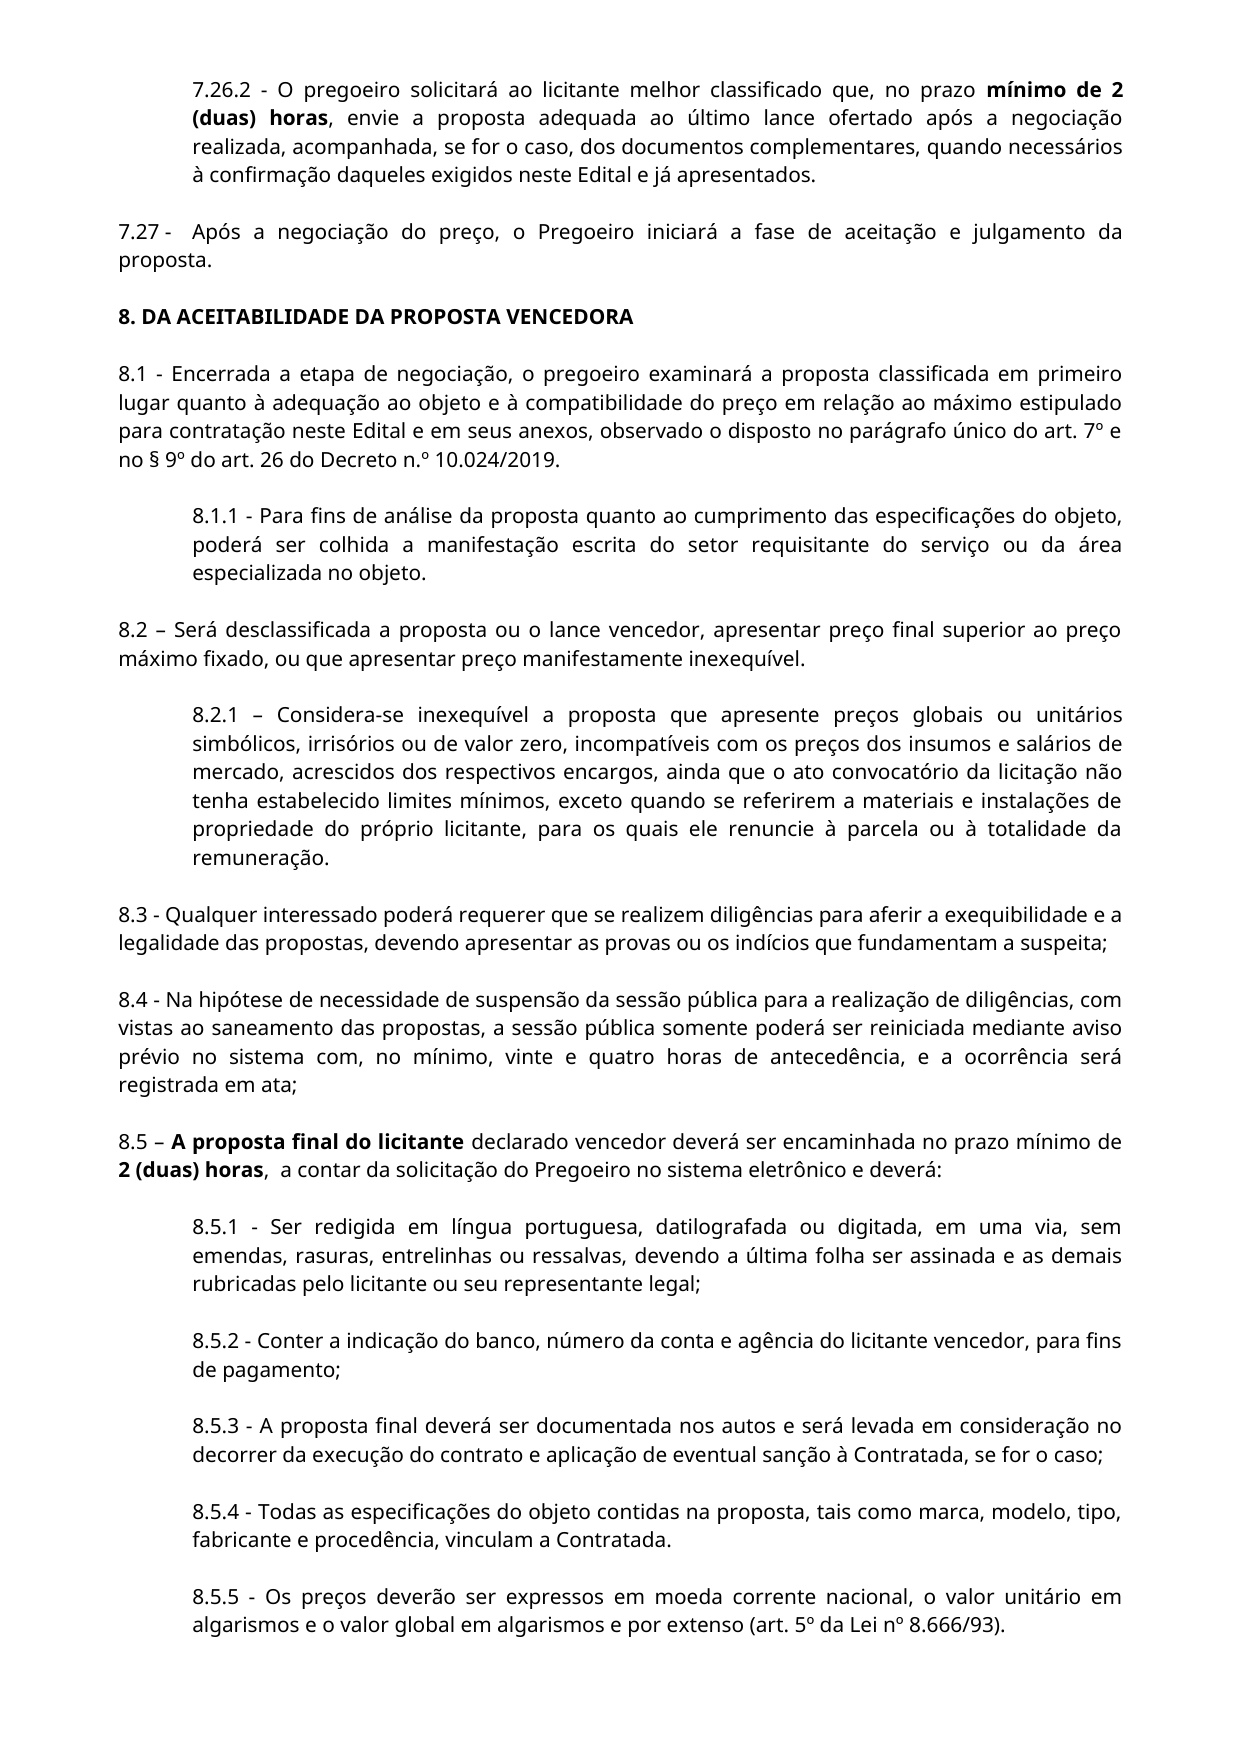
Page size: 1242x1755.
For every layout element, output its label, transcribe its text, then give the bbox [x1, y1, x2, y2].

text 8.1.1 - Para fins de análise da proposta quanto ao cumprimento das especificações do objeto, poderá ser colhida a manifestação escrita do setor requisitante do serviço ou da área especializada no objeto. [192, 502, 1123, 587]
text 8.2.1 – Considera-se inexequível a proposta que apresente preços globais ou unitários simbólicos, irrisórios ou de valor zero, incompatíveis com os preços dos insumos e salários de mercado, acrescidos dos respectivos encargos, ainda que o ato convocatório da licitação não tenha estabelecido limites mínimos, exceto quando se referirem a materiais e instalações de propriedade do próprio licitante, para os quais ele renuncie à parcela ou à totalidade da remuneração. [192, 701, 1123, 871]
text 8.5.5 - Os preços deverão ser expressos em moeda corrente nacional, o valor unitário em algarismos e o valor global em algarismos e por extenso (art. 5º da Lei nº 8.666/93). [192, 1582, 1123, 1639]
text 8.5.1 - Ser redigida em língua portuguesa, datilografada ou digitada, em uma via, sem emendas, rasuras, entrelinhas ou ressalvas, devendo a última folha ser assinada e as demais rubricadas pelo licitante ou seu representante legal; [192, 1212, 1123, 1298]
text 8.5 – A proposta final do licitante declarado vencedor deverá ser encaminhada no prazo mínimo de 2 (duas) horas, a contar da solicitação do Pregoeiro no sistema eletrônico e deverá: [118, 1127, 1123, 1184]
text 8.5.3 - A proposta final deverá ser documentada nos autos e será levada em consideração no decorrer da execução do contrato e aplicação de eventual sanção à Contratada, se for o caso; [192, 1412, 1123, 1468]
text 8.5.2 - Conter a indicação do banco, número da conta e agência do licitante vencedor, para fins de pagamento; [192, 1326, 1123, 1383]
text 7.26.2 - O pregoeiro solicitará ao licitante melhor classificado que, no prazo mínimo de 2 (duas) horas, envie a proposta adequada ao último lance ofertado após a negociação realizada, acompanhada, se for o caso, dos documentos complementares, quando necessários à confirmação daqueles exigidos neste Edital e já apresentados. [192, 75, 1123, 189]
text 8.3 - Qualquer interessado poderá requerer que se realizem diligências para aferir a exequibilidade e a legalidade das propostas, devendo apresentar as provas ou os indícios que fundamentam a suspeita; [118, 900, 1123, 957]
text 8.4 - Na hipótese de necessidade de suspensão da sessão pública para a realização de diligências, com vistas ao saneamento das propostas, a sessão pública somente poderá ser reiniciada mediante aviso prévio no sistema com, no mínimo, vinte e quatro horas de antecedência, e a ocorrência será registrada em ata; [118, 985, 1123, 1099]
text 8. DA ACEITABILIDADE DA PROPOSTA VENCEDORA [118, 302, 1123, 331]
list 8.2 – Será desclassificada a proposta ou o lance vencedor, apresentar preço final superior ao preço máximo fixado, ou que apresentar preço manifestamente inexequível. [118, 615, 1123, 672]
text 7.27 - Após a negociação do preço, o Pregoeiro iniciará a fase de aceitação e julgamento da proposta. [118, 217, 1123, 274]
text 8.1 - Encerrada a etapa de negociação, o pregoeiro examinará a proposta classificada em primeiro lugar quanto à adequação ao objeto e à compatibilidade do preço em relação ao máximo estipulado para contratação neste Edital e em seus anexos, observado o disposto no parágrafo único do art. 7º e no § 9º do art. 26 do Decreto n.º 10.024/2019. [118, 359, 1123, 473]
text 8.5.4 - Todas as especificações do objeto contidas na proposta, tais como marca, modelo, tipo, fabricante e procedência, vinculam a Contratada. [192, 1497, 1123, 1554]
